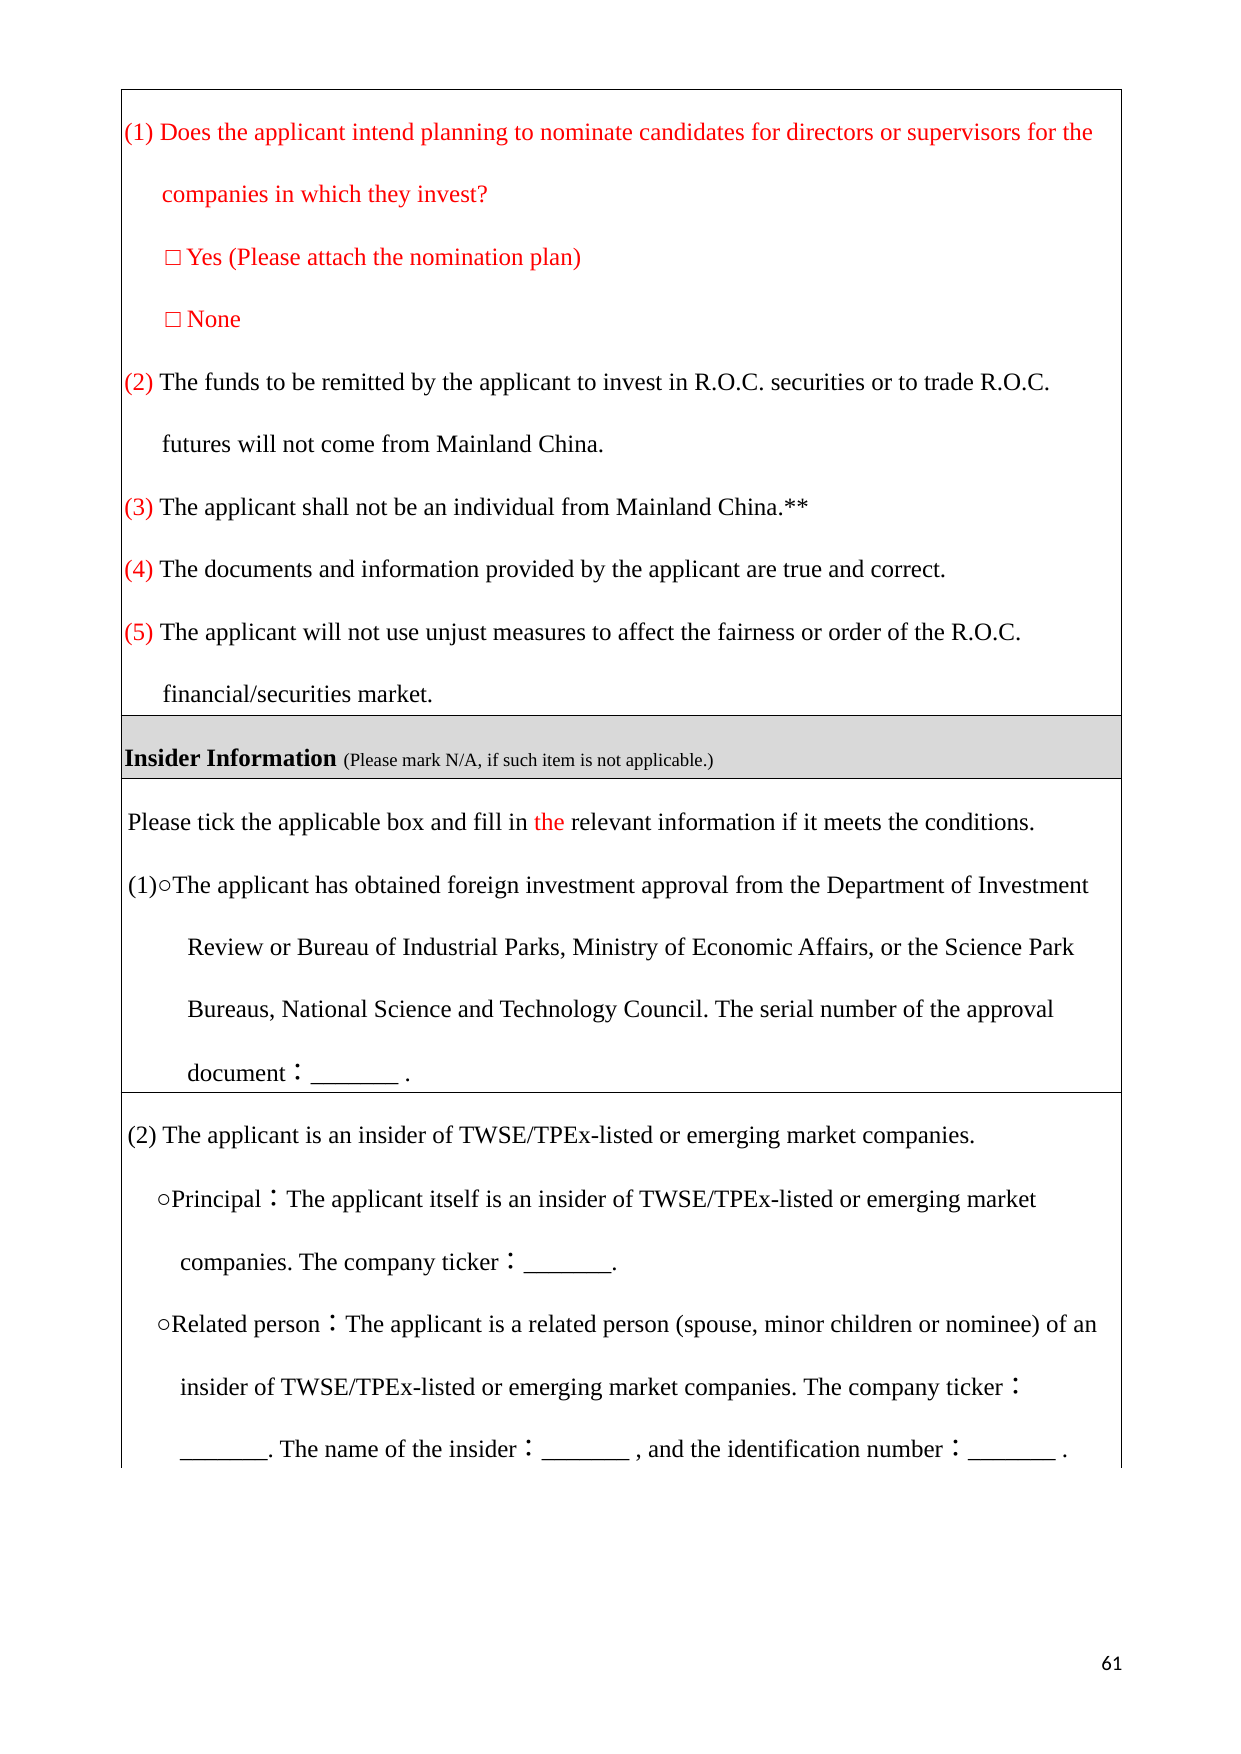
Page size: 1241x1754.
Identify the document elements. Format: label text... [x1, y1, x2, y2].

table_cell Insider Information (Please mark N/A, if such item is not applicable.) [122, 716, 1121, 778]
table_cell [117, 778, 121, 1092]
table_cell [117, 715, 121, 778]
table_cell [117, 89, 121, 715]
table_cell [117, 1092, 121, 1468]
table_cell (2) The applicant is an insider of TWSE/TPEx-listed or emerging market companies. ○Principal：The applicant itself is an insider of TWSE/TPEx-listed or emerging market companies. The company ticker：_______. ○Related person：The applicant is a related person (spouse, minor children or nominee) of an insider of TWSE/TPEx-listed or emerging market companies. The company ticker：_______. The name of the insider：_______ , and the identification number：_______ . [122, 1093, 1121, 1468]
table_cell Please tick the applicable box and fill in the relevant information if it meets the conditions. (1)○The applicant has obtained foreign investment approval from the Department of Investment Review or Bureau of Industrial Parks, Ministry of Economic Affairs, or the Science Park Bureaus, National Science and Technology Council. The serial number of the approval document：_______ . [122, 779, 1121, 1092]
table_cell (1) Does the applicant intend planning to nominate candidates for directors or supervisors for the companies in which they invest? □ Yes (Please attach the nomination plan) □ None (2) The funds to be remitted by the applicant to invest in R.O.C. securities or to trade R.O.C. futures will not come from Mainland China. (3) The applicant shall not be an individual from Mainland China.** (4) The documents and information provided by the applicant are true and correct. (5) The applicant will not use unjust measures to affect the fairness or order of the R.O.C. financial/securities market. [122, 90, 1121, 715]
